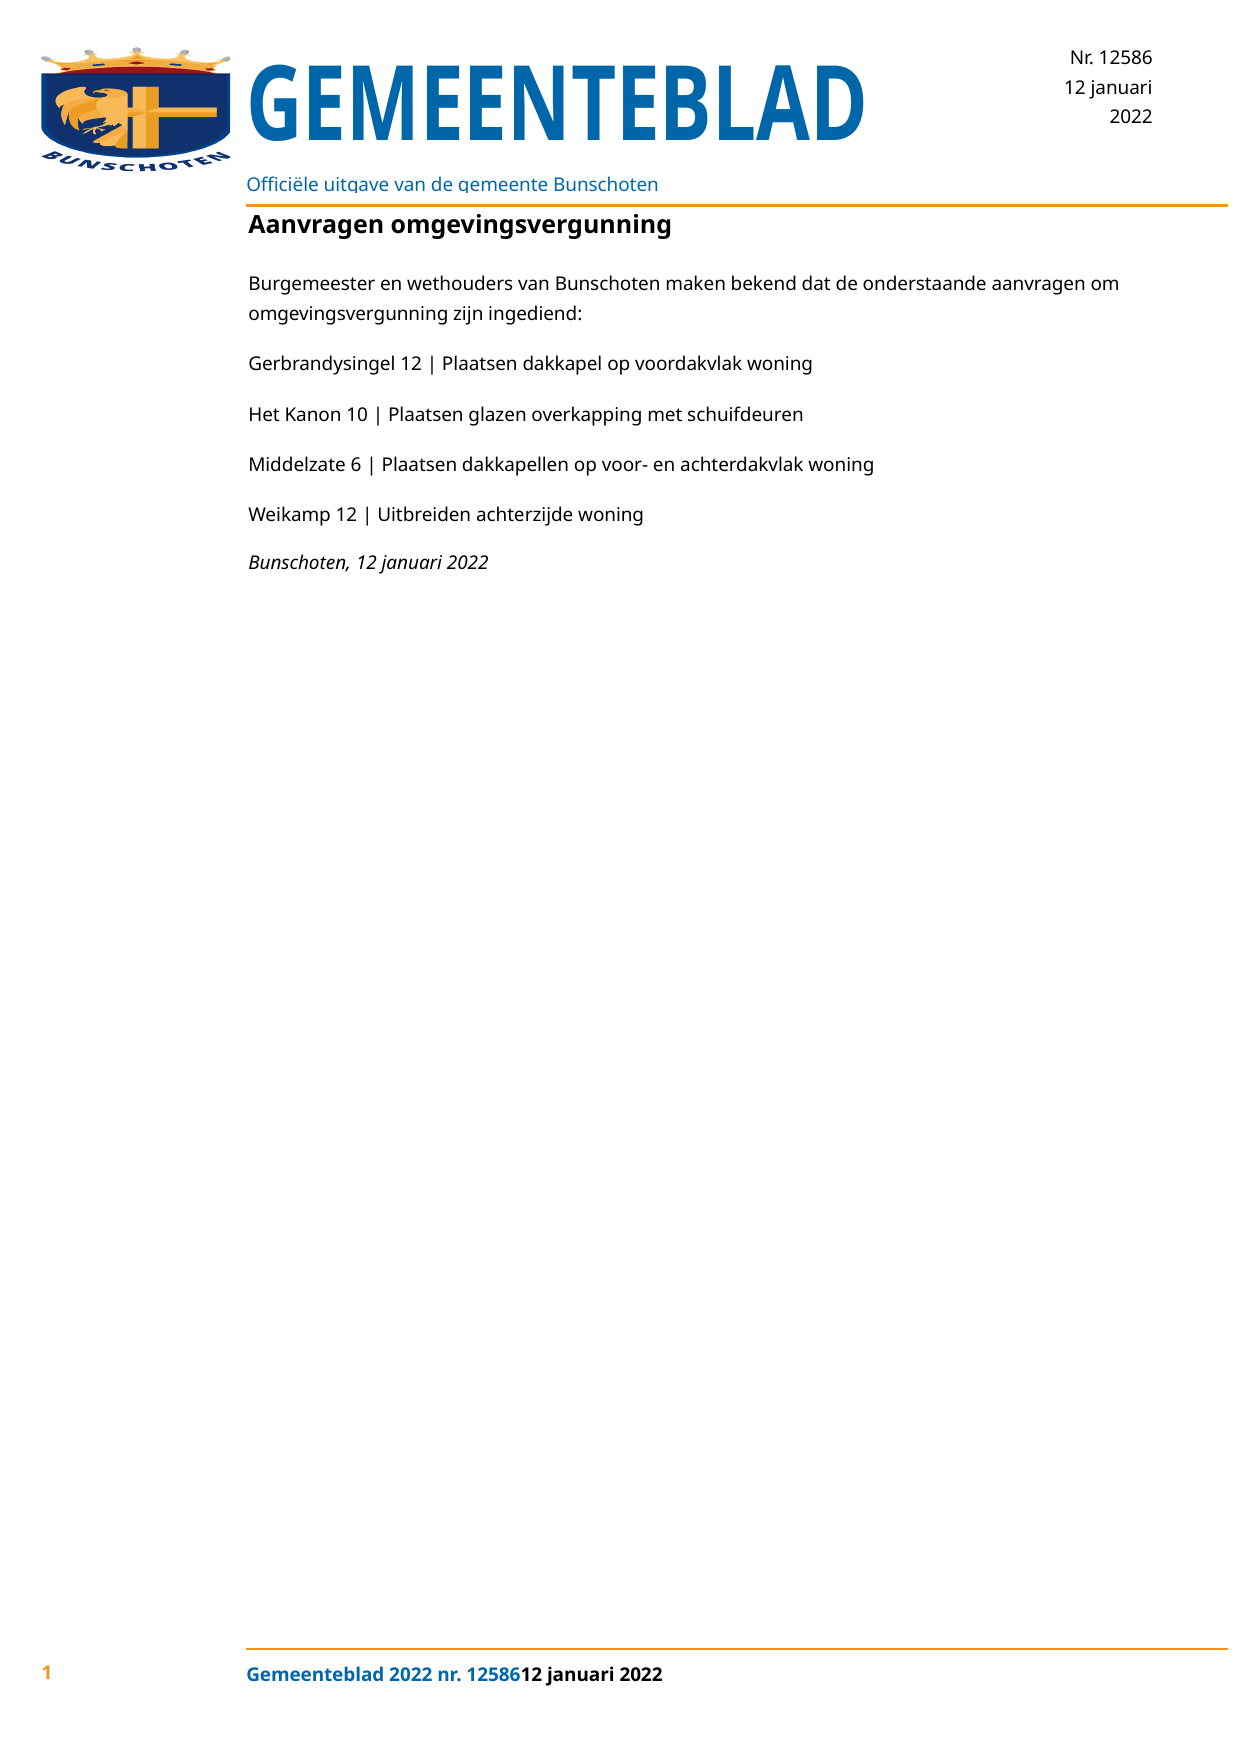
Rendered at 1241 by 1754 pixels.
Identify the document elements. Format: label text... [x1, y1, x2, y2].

text Middelzate 6 | Plaatsen dakkapellen op voor- en achterdakvlak woning [248, 451, 1152, 477]
text Aanvragen omgevingsvergunning [248, 207, 1152, 241]
picture [41, 47, 231, 172]
text Bunschoten, 12 januari 2022 [248, 549, 1152, 575]
text Gerbrandysingel 12 | Plaatsen dakkapel op voordakvlak woning [248, 350, 1152, 376]
text Weikamp 12 | Uitbreiden achterzijde woning [248, 502, 1152, 527]
text Het Kanon 10 | Plaatsen glazen overkapping met schuifdeuren [248, 401, 1152, 426]
text Burgemeester en wethouders van Bunschoten maken bekend dat de onderstaande aanvragen om omgevingsvergunning zijn ingediend: [248, 270, 1152, 326]
